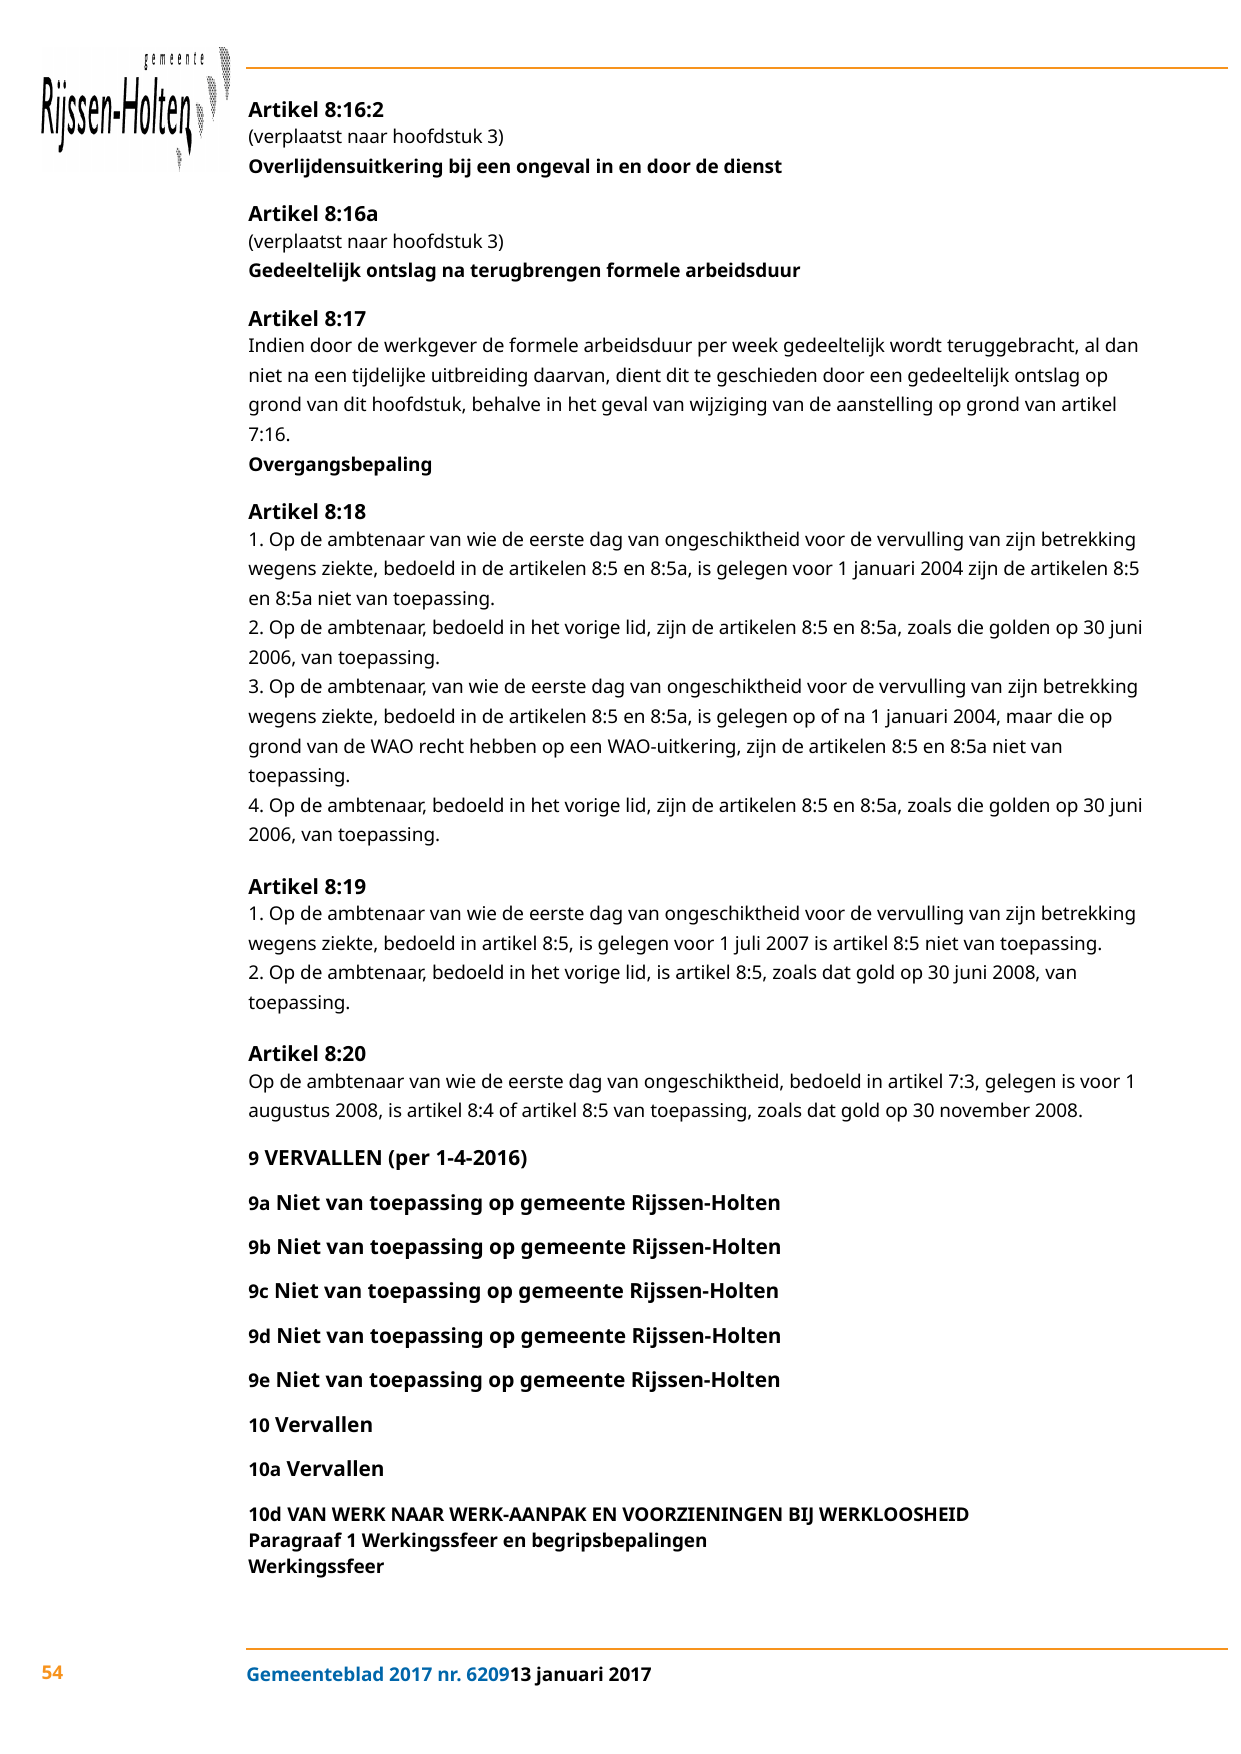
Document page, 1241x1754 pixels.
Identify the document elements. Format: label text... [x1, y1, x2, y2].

text 10a Vervallen [248, 1454, 1152, 1483]
text (verplaatst naar hoofdstuk 3) [248, 228, 1152, 253]
text 3. Op de ambtenaar, van wie de eerste dag van ongeschiktheid voor de vervulling van zijn betrekking wegens ziekte, bedoeld in de artikelen 8:5 en 8:5a, is gelegen op of na 1 januari 2004, maar die op grond van de WAO recht hebben op een WAO-uitkering, zijn de artikelen 8:5 en 8:5a niet van toepassing. [248, 674, 1152, 788]
text 9b Niet van toepassing op gemeente Rijssen-Holten [248, 1232, 1152, 1261]
text Overgangsbepaling [248, 451, 1152, 476]
text 9 VERVALLEN (per 1-4-2016) [248, 1143, 1152, 1172]
text 2. Op de ambtenaar, bedoeld in het vorige lid, is artikel 8:5, zoals dat gold op 30 juni 2008, van toepassing. [248, 959, 1152, 1015]
text 4. Op de ambtenaar, bedoeld in het vorige lid, zijn de artikelen 8:5 en 8:5a, zoals die golden op 30 juni 2006, van toepassing. [248, 792, 1152, 847]
text Artikel 8:16a [248, 199, 1152, 228]
text Artikel 8:18 [248, 497, 1152, 526]
text 1. Op de ambtenaar van wie de eerste dag van ongeschiktheid voor de vervulling van zijn betrekking wegens ziekte, bedoeld in artikel 8:5, is gelegen voor 1 juli 2007 is artikel 8:5 niet van toepassing. [248, 900, 1152, 956]
text Overlijdensuitkering bij een ongeval in en door de dienst [248, 153, 1152, 178]
text 9e Niet van toepassing op gemeente Rijssen-Holten [248, 1366, 1152, 1394]
picture [41, 47, 231, 172]
text (verplaatst naar hoofdstuk 3) [248, 123, 1152, 149]
text Artikel 8:20 [248, 1039, 1152, 1068]
text Op de ambtenaar van wie de eerste dag van ongeschiktheid, bedoeld in artikel 7:3, gelegen is voor 1 augustus 2008, is artikel 8:4 of artikel 8:5 van toepassing, zoals dat gold op 30 november 2008. [248, 1068, 1152, 1123]
text 10d VAN WERK NAAR WERK-AANPAK EN VOORZIENINGEN BIJ WERKLOOSHEID [248, 1499, 1152, 1527]
text Artikel 8:16:2 [248, 95, 1152, 123]
text Werkingssfeer [248, 1553, 1152, 1579]
text 1. Op de ambtenaar van wie de eerste dag van ongeschiktheid voor de vervulling van zijn betrekking wegens ziekte, bedoeld in de artikelen 8:5 en 8:5a, is gelegen voor 1 januari 2004 zijn de artikelen 8:5 en 8:5a niet van toepassing. [248, 526, 1152, 611]
text 9d Niet van toepassing op gemeente Rijssen-Holten [248, 1321, 1152, 1349]
text 9a Niet van toepassing op gemeente Rijssen-Holten [248, 1188, 1152, 1216]
text Gedeeltelijk ontslag na terugbrengen formele arbeidsduur [248, 257, 1152, 283]
text 10 Vervallen [248, 1410, 1152, 1438]
text 9c Niet van toepassing op gemeente Rijssen-Holten [248, 1277, 1152, 1305]
text Artikel 8:17 [248, 304, 1152, 332]
text Artikel 8:19 [248, 872, 1152, 900]
text Paragraaf 1 Werkingssfeer en begripsbepalingen [248, 1527, 1152, 1553]
text Indien door de werkgever de formele arbeidsduur per week gedeeltelijk wordt teruggebracht, al dan niet na een tijdelijke uitbreiding daarvan, dient dit te geschieden door een gedeeltelijk ontslag op grond van dit hoofdstuk, behalve in het geval van wijziging van de aanstelling op grond van artikel 7:16. [248, 332, 1152, 447]
text 2. Op de ambtenaar, bedoeld in het vorige lid, zijn de artikelen 8:5 en 8:5a, zoals die golden op 30 juni 2006, van toepassing. [248, 614, 1152, 670]
